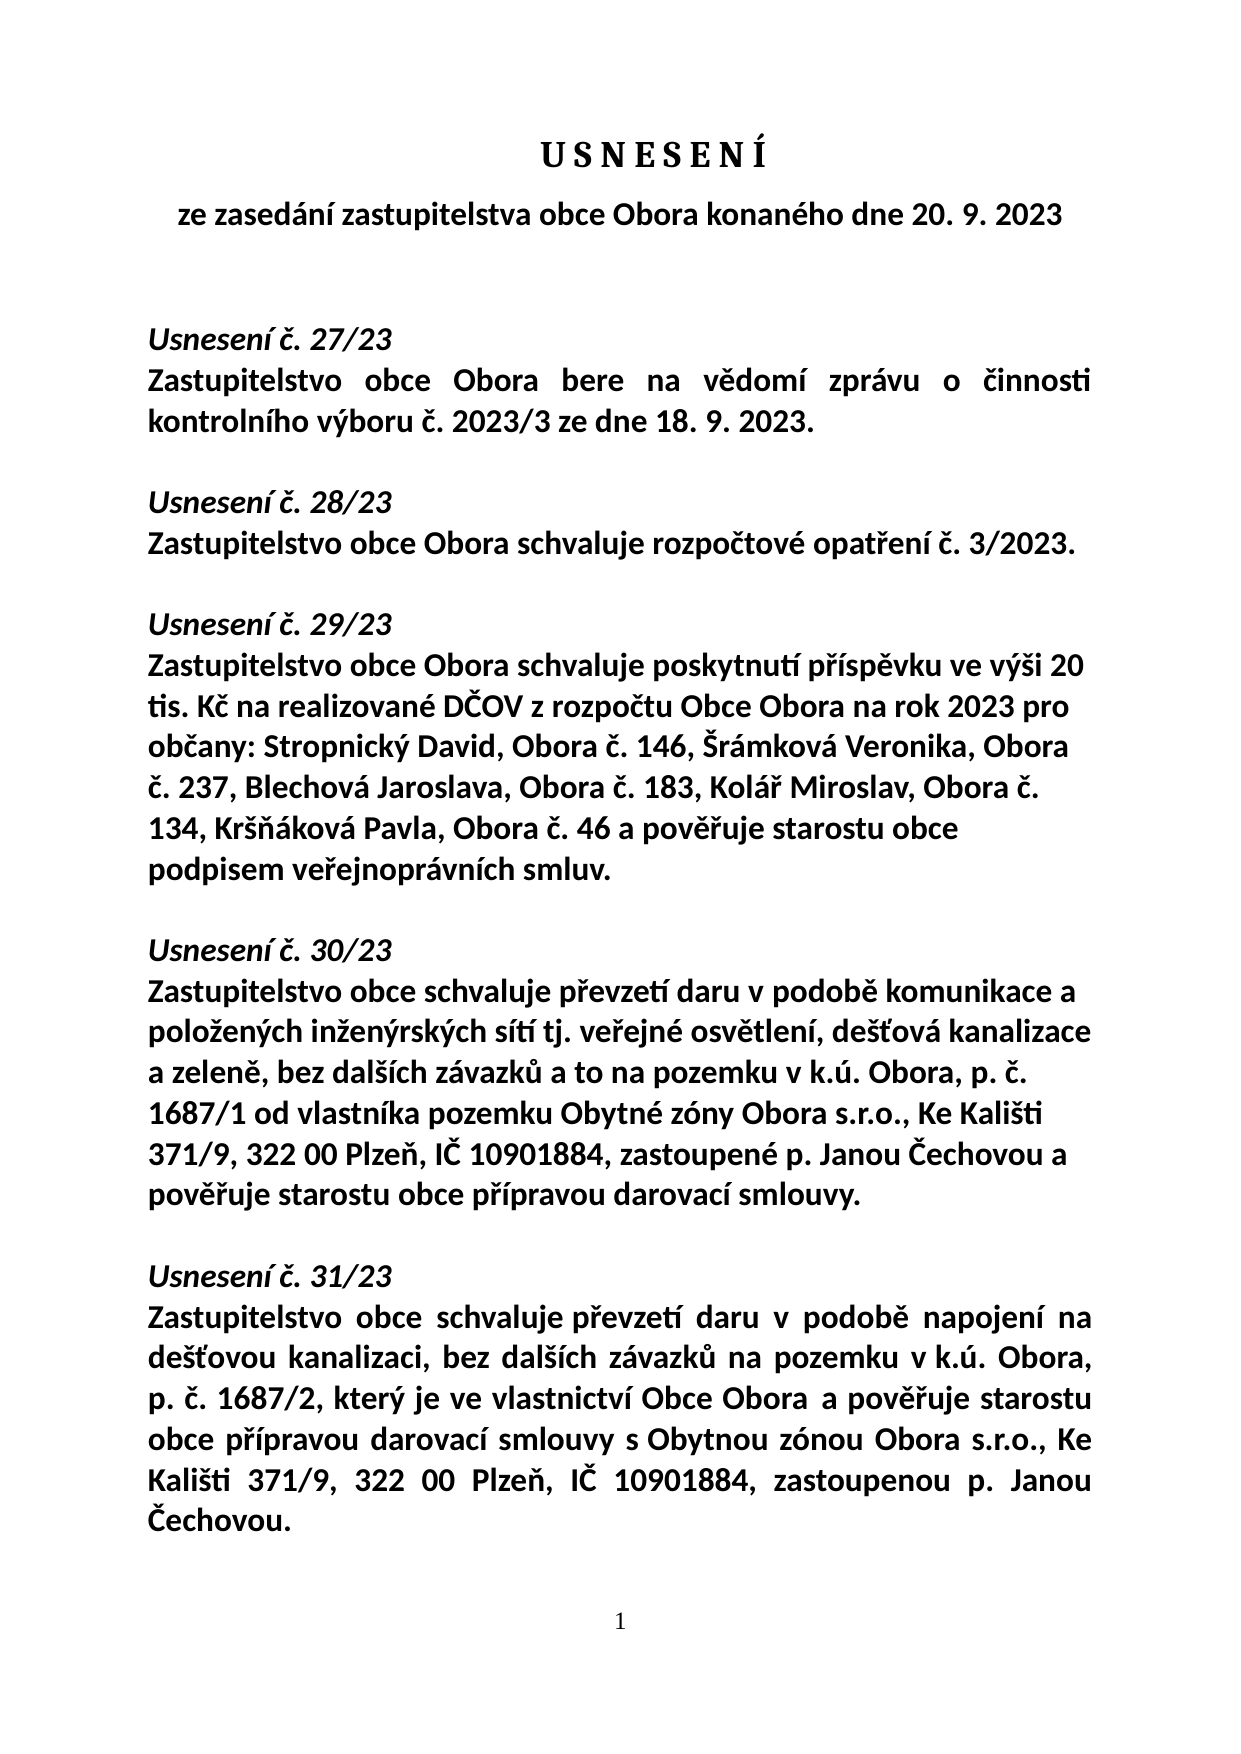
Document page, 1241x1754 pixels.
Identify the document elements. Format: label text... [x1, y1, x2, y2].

text Usnesení č. 31/23 [148, 1255, 1093, 1296]
text U S N E S E N Í [148, 133, 1093, 177]
text Usnesení č. 29/23 Zastupitelstvo obce Obora schvaluje poskytnutí příspěvku ve výši 20 tis. Kč na realizované DČOV z rozpočtu Obce Obora na rok 2023 pro občany: Stropnický David, Obora č. 146, Šrámková Veronika, Obora č. 237, Blechová Jaroslava, Obora č. 183, Kolář Miroslav, Obora č. 134, Kršňáková Pavla, Obora č. 46 a pověřuje starostu obce podpisem veřejnoprávních smluv. [148, 603, 1093, 888]
text Usnesení č. 30/23 Zastupitelstvo obce schvaluje převzetí daru v podobě komunikace a položených inženýrských sítí tj. veřejné osvětlení, dešťová kanalizace a zeleně, bez dalších závazků a to na pozemku v k.ú. Obora, p. č. 1687/1 od vlastníka pozemku Obytné zóny Obora s.r.o., Ke Kališti 371/9, 322 00 Plzeň, IČ 10901884, zastoupené p. Janou Čechovou a pověřuje starostu obce přípravou darovací smlouvy. [148, 929, 1093, 1214]
text Usnesení č. 28/23 [148, 481, 1093, 522]
text Zastupitelstvo obce Obora bere na vědomí zprávu o činnosti kontrolního výboru č. 2023/3 ze dne 18. 9. 2023. [148, 359, 1093, 440]
text Usnesení č. 27/23 [148, 318, 1093, 359]
text ze zasedání zastupitelstva obce Obora konaného dne 20. 9. 2023 [148, 193, 1093, 234]
text Zastupitelstvo obce schvaluje převzetí daru v podobě napojení na dešťovou kanalizaci, bez dalších závazků na pozemku v k.ú. Obora, p. č. 1687/2, který je ve vlastnictví Obce Obora a pověřuje starostu obce přípravou darovací smlouvy s Obytnou zónou Obora s.r.o., Ke Kališti 371/9, 322 00 Plzeň, IČ 10901884, zastoupenou p. Janou Čechovou. [148, 1296, 1093, 1540]
text Zastupitelstvo obce Obora schvaluje rozpočtové opatření č. 3/2023. [148, 522, 1093, 562]
